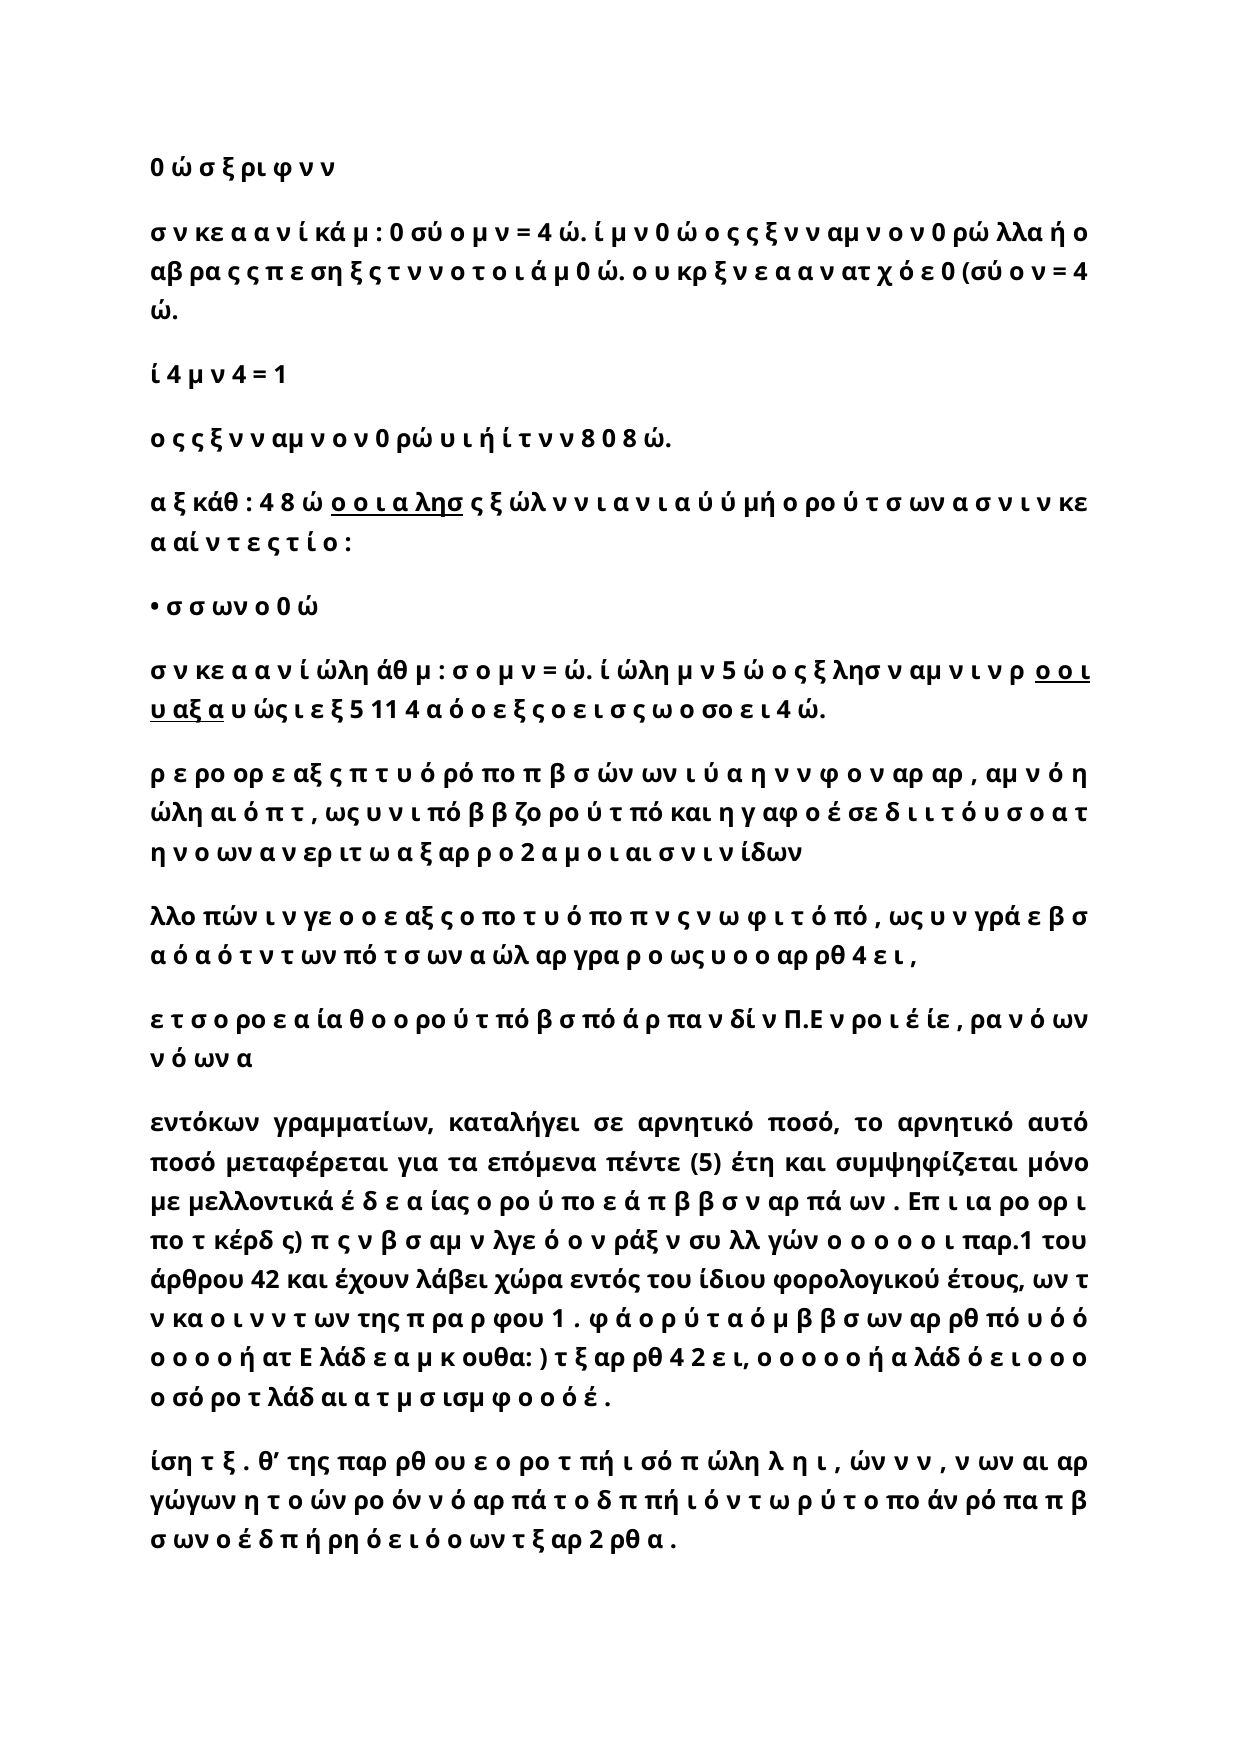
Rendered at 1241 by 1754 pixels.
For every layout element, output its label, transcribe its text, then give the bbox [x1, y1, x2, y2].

text 0 ώ σ ξ ρι φ ν ν [150, 150, 1090, 184]
text ί 4 μ ν 4 = 1 [150, 357, 1090, 391]
text ε τ σ ο ρο ε α ία θ ο ο ρο ύ τ πό β σ πό ά ρ πα ν δί ν Π.Ε ν ρο ι έ ίε , ρα ν ό ων ν ό ων α [150, 1002, 1090, 1075]
text ο ς ς ξ ν ν αμ ν ο ν 0 ρώ υ ι ή ί τ ν ν 8 0 8 ώ. [150, 421, 1090, 455]
text α ξ κάθ : 4 8 ώ ο ο ι α λησ ς ξ ώλ ν ν ι α ν ι α ύ ύ μή ο ρο ύ τ σ ων α σ ν ι ν κε α αί ν τ ε ς τ ί ο : [150, 485, 1090, 558]
text σ ν κε α α ν ί ώλη άθ μ : σ ο μ ν = ώ. ί ώλη μ ν 5 ώ ο ς ξ λησ ν αμ ν ι ν ρ ο ο ι υ αξ α υ ώς ι ε ξ 5 11 4 α ό ο ε ξ ς ο ε ι σ ς ω ο σο ε ι 4 ώ. [150, 652, 1090, 726]
text σ ν κε α α ν ί κά μ : 0 σύ ο μ ν = 4 ώ. ί μ ν 0 ώ ο ς ς ξ ν ν αμ ν ο ν 0 ρώ λλα ή ο αβ ρα ς ς π ε ση ξ ς τ ν ν ο τ ο ι ά μ 0 ώ. ο υ κρ ξ ν ε α α ν ατ χ ό ε 0 (σύ ο ν = 4 ώ. [150, 214, 1090, 327]
text εντόκων γραμματίων, καταλήγει σε αρνητικό ποσό, το αρνητικό αυτό ποσό μεταφέρεται για τα επόμενα πέντε (5) έτη και συμψηφίζεται μόνο με μελλοντικά έ δ ε α ίας ο ρο ύ πο ε ά π β β σ ν αρ πά ων . Επ ι ια ρο ορ ι πο τ κέρδ ς) π ς ν β σ αμ ν λγε ό ο ν ράξ ν συ λλ γών ο ο ο ο ο ι παρ.1 του άρθρου 42 και έχουν λάβει χώρα εντός του ίδιου φορολογικού έτους, ων τ ν κα ο ι ν ν τ ων της π ρα ρ φου 1 . φ ά ο ρ ύ τ α ό μ β β σ ων αρ ρθ πό υ ό ό ο ο ο ο ή ατ Ε λάδ ε α μ κ ουθα: ) τ ξ αρ ρθ 4 2 ε ι, ο ο ο ο ο ή α λάδ ό ε ι ο ο ο ο σό ρο τ λάδ αι α τ μ σ ισμ φ ο ο ό έ . [150, 1105, 1090, 1413]
text ρ ε ρο ορ ε αξ ς π τ υ ό ρό πο π β σ ών ων ι ύ α η ν ν φ ο ν αρ αρ , αμ ν ό η ώλη αι ό π τ , ως υ ν ι πό β β ζο ρο ύ τ πό και η γ αφ ο έ σε δ ι ι τ ό υ σ ο α τ η ν ο ων α ν ερ ιτ ω α ξ αρ ρ ο 2 α μ ο ι αι σ ν ι ν ίδων [150, 756, 1090, 868]
text ίση τ ξ . θ’ της παρ ρθ ου ε ο ρο τ πή ι σό π ώλη λ η ι , ών ν ν , ν ων αι αρ γώγων η τ ο ών ρο όν ν ό αρ πά τ ο δ π πή ι ό ν τ ω ρ ύ τ ο πο άν ρό πα π β σ ων ο έ δ π ή ρη ό ε ι ό ο ων τ ξ αρ 2 ρθ α . [150, 1443, 1090, 1556]
text λλο πών ι ν γε ο ο ε αξ ς ο πο τ υ ό πο π ν ς ν ω φ ι τ ό πό , ως υ ν γρά ε β σ α ό α ό τ ν τ ων πό τ σ ων α ώλ αρ γρα ρ ο ως υ ο ο αρ ρθ 4 ε ι , [150, 898, 1090, 972]
text • σ σ ων ο 0 ώ [150, 588, 1090, 622]
